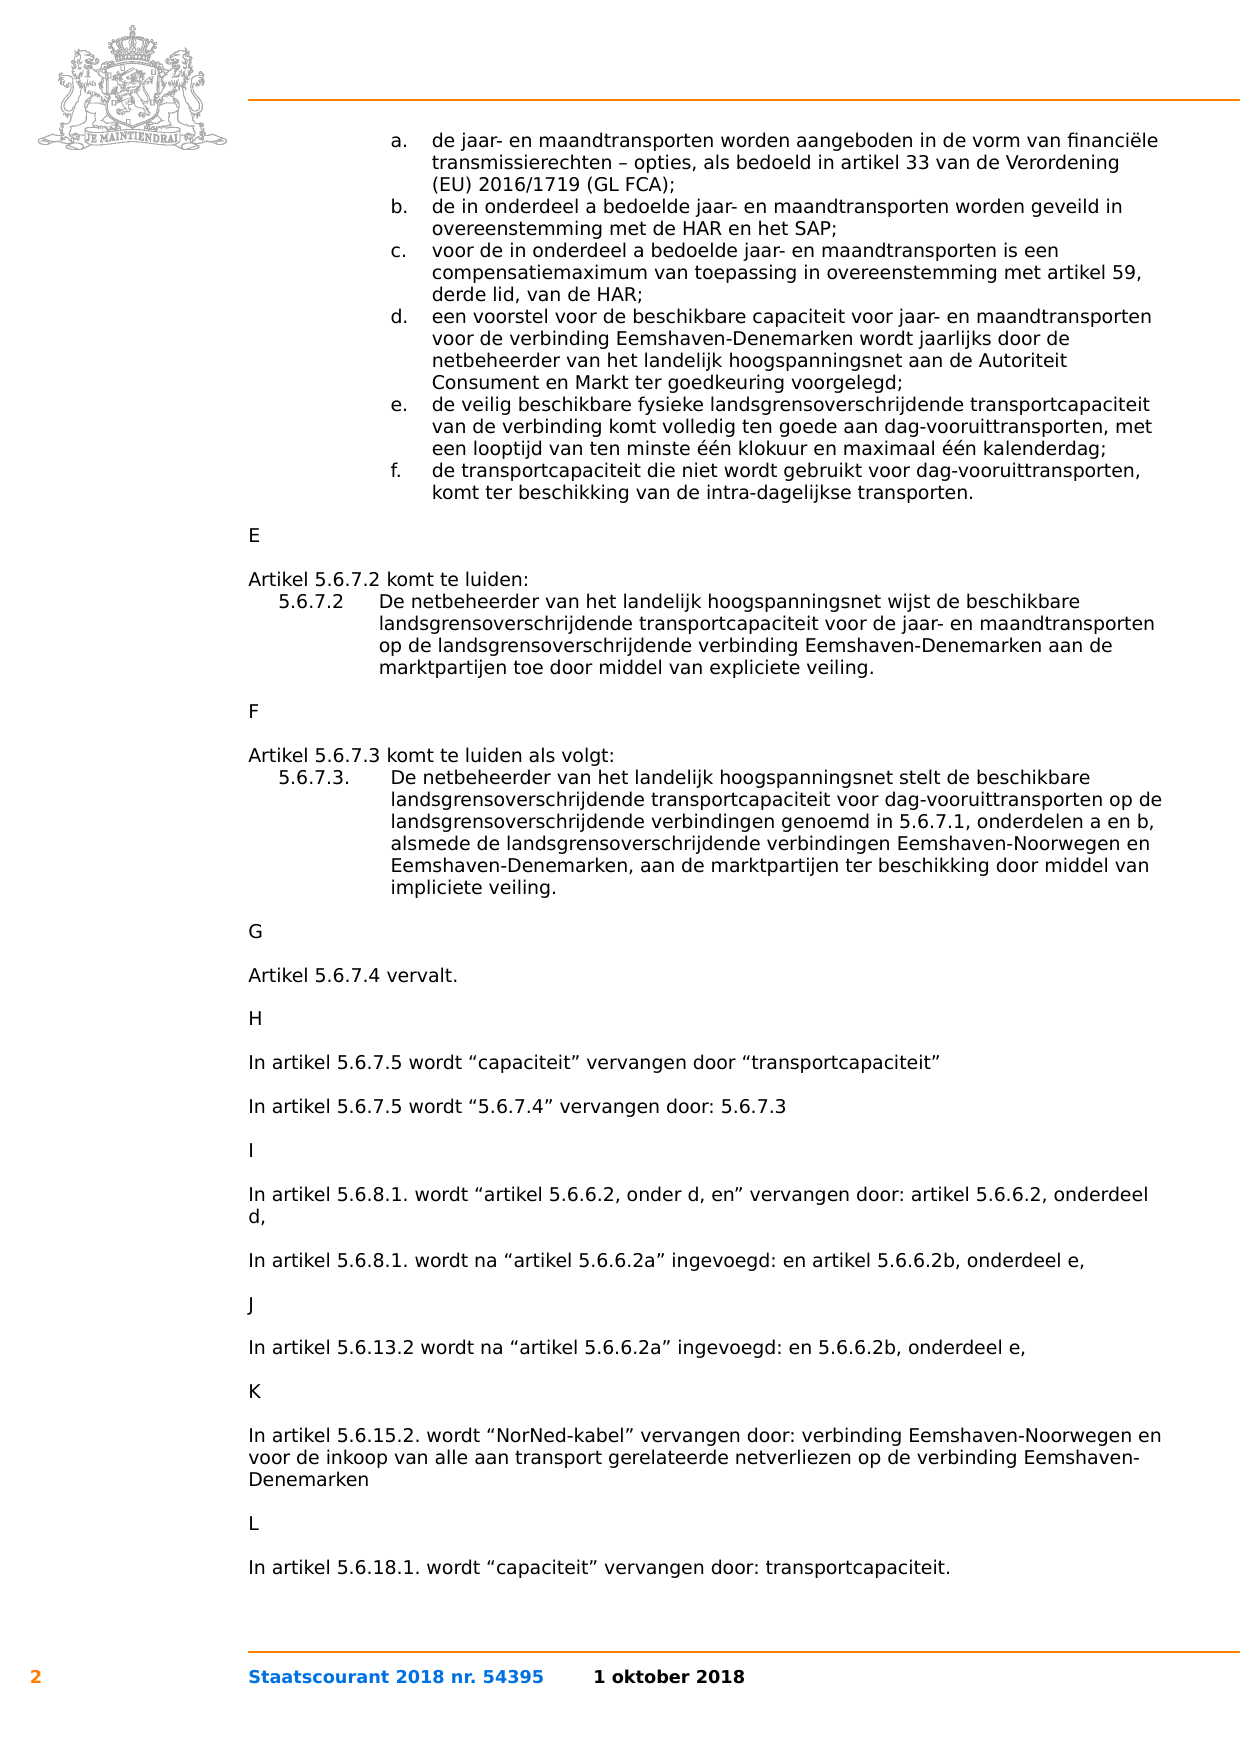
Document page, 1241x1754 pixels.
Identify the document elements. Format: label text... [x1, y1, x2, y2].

text I [248, 1140, 1163, 1162]
text E [248, 525, 1163, 547]
text In artikel 5.6.15.2. wordt “NorNed-kabel” vervangen door: verbinding Eemshaven-Noorwegen en voor de inkoop van alle aan transport gerelateerde netverliezen op de verbinding Eemshaven-Denemarken [248, 1425, 1163, 1491]
text Artikel 5.6.7.3 komt te luiden als volgt: [248, 745, 1163, 767]
text H [248, 1008, 1163, 1030]
text K [248, 1381, 1163, 1403]
text d. een voorstel voor de beschikbare capaciteit voor jaar- en maandtransporten voor de verbinding Eemshaven-Denemarken wordt jaarlijks door de netbeheerder van het landelijk hoogspanningsnet aan de Autoriteit Consument en Markt ter goedkeuring voorgelegd; [390, 306, 1163, 394]
text F [248, 701, 1163, 723]
text In artikel 5.6.7.5 wordt “5.6.7.4” vervangen door: 5.6.7.3 [248, 1096, 1163, 1118]
text e. de veilig beschikbare fysieke landsgrensoverschrijdende transportcapaciteit van de verbinding komt volledig ten goede aan dag-vooruittransporten, met een looptijd van ten minste één klokuur en maximaal één kalenderdag; [390, 394, 1163, 459]
text J [248, 1293, 1163, 1315]
text Artikel 5.6.7.2 komt te luiden: [248, 569, 1163, 591]
text In artikel 5.6.8.1. wordt “artikel 5.6.6.2, onder d, en” vervangen door: artikel 5.6.6.2, onderdeel d, [248, 1184, 1163, 1228]
text In artikel 5.6.13.2 wordt na “artikel 5.6.6.2a” ingevoegd: en 5.6.6.2b, onderdeel e, [248, 1337, 1163, 1359]
text 5.6.7.2 De netbeheerder van het landelijk hoogspanningsnet wijst de beschikbare landsgrensoverschrijdende transportcapaciteit voor de jaar- en maandtransporten op de landsgrensoverschrijdende verbinding Eemshaven-Denemarken aan de marktpartijen toe door middel van expliciete veiling. [278, 591, 1163, 679]
text In artikel 5.6.8.1. wordt na “artikel 5.6.6.2a” ingevoegd: en artikel 5.6.6.2b, onderdeel e, [248, 1249, 1163, 1272]
text 5.6.7.3. De netbeheerder van het landelijk hoogspanningsnet stelt de beschikbare landsgrensoverschrijdende transportcapaciteit voor dag-vooruittransporten op de landsgrensoverschrijdende verbindingen genoemd in 5.6.7.1, onderdelen a en b, alsmede de landsgrensoverschrijdende verbindingen Eemshaven-Noorwegen en Eemshaven-Denemarken, aan de marktpartijen ter beschikking door middel van impliciete veiling. [278, 767, 1163, 899]
text L [248, 1513, 1163, 1535]
text In artikel 5.6.18.1. wordt “capaciteit” vervangen door: transportcapaciteit. [248, 1557, 1163, 1579]
text f. de transportcapaciteit die niet wordt gebruikt voor dag-vooruittransporten, komt ter beschikking van de intra-dagelijkse transporten. [390, 459, 1163, 503]
text G [248, 921, 1163, 943]
text c. voor de in onderdeel a bedoelde jaar- en maandtransporten is een compensatiemaximum van toepassing in overeenstemming met artikel 59, derde lid, van de HAR; [390, 240, 1163, 306]
picture [38, 25, 227, 150]
text In artikel 5.6.7.5 wordt “capaciteit” vervangen door “transportcapaciteit” [248, 1052, 1163, 1074]
text b. de in onderdeel a bedoelde jaar- en maandtransporten worden geveild in overeenstemming met de HAR en het SAP; [390, 196, 1163, 240]
text Artikel 5.6.7.4 vervalt. [248, 964, 1163, 986]
text a. de jaar- en maandtransporten worden aangeboden in de vorm van financiële transmissierechten – opties, als bedoeld in artikel 33 van de Verordening (EU) 2016/1719 (GL FCA); [390, 130, 1163, 196]
